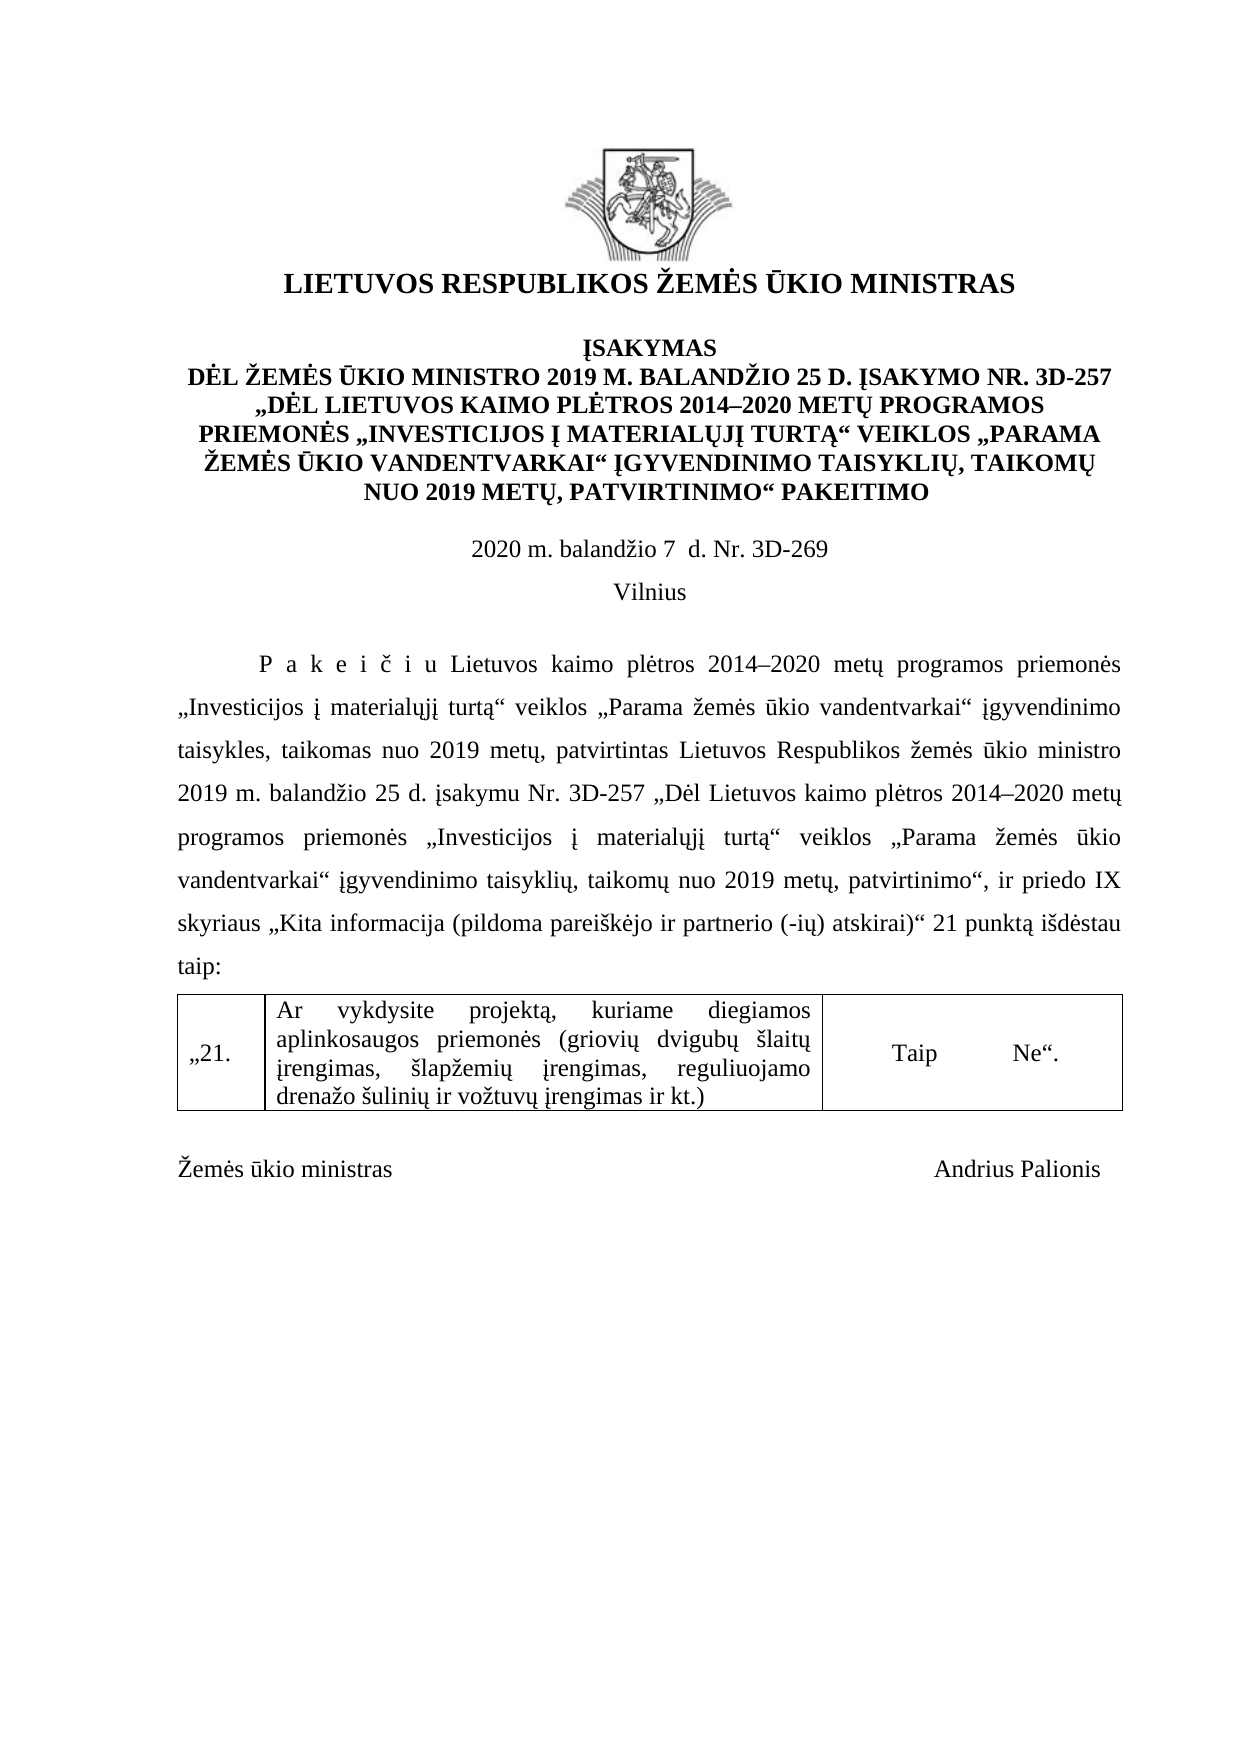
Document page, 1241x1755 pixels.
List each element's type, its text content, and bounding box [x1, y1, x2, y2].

table_header Ar vykdysite projektą, kuriame diegiamos aplinkosaugos priemonės (griovių dvigubų šlaitų įrengimas, šlapžemių įrengimas, reguliuojamo drenažo šulinių ir vožtuvų įrengimas ir kt.) [266, 995, 822, 1110]
table_header Taip Ne“. [823, 995, 1122, 1110]
text LIETUVOS RESPUBLIKOS ŽEMĖS ŪKIO MINISTRAS [177, 266, 1122, 299]
text 2020 m. balandžio 7 d. Nr. 3D-269 [177, 534, 1122, 563]
text ĮSAKYMAS [177, 333, 1122, 362]
text Žemės ūkio ministras Andrius Palionis [177, 1154, 1122, 1183]
text Vilnius [177, 577, 1122, 606]
text P a k e i č i u Lietuvos kaimo plėtros 2014–2020 metų programos priemonės „Investicijos į materialųjį turtą“ veiklos „Parama žemės ūkio vandentvarkai“ įgyvendinimo taisykles, taikomas nuo 2019 metų, patvirtintas Lietuvos Respublikos žemės ūkio ministro 2019 m. balandžio 25 d. įsakymu Nr. 3D-257 „Dėl Lietuvos kaimo plėtros 2014–2020 metų programos priemonės „Investicijos į materialųjį turtą“ veiklos „Parama žemės ūkio vandentvarkai“ įgyvendinimo taisyklių, taikomų nuo 2019 metų, patvirtinimo“, ir priedo IX skyriaus „Kita informacija (pildoma pareiškėjo ir partnerio (-ių) atskirai)“ 21 punktą išdėstau taip: [177, 649, 1122, 980]
table_header „21. [178, 995, 264, 1110]
text DĖL ŽEMĖS ŪKIO MINISTRO 2019 M. BALANDŽIO 25 D. ĮSAKYMO NR. 3D-257 „DĖL LIETUVOS KAIMO PLĖTROS 2014–2020 METŲ PROGRAMOS PRIEMONĖS „INVESTICIJOS Į MATERIALŲJĮ TURTĄ“ VEIKLOS „PARAMA ŽEMĖS ŪKIO VANDENTVARKAI“ ĮGYVENDINIMO TAISYKLIŲ, TAIKOMŲ NUO 2019 METŲ, PATVIRTINIMO“ PAKEITIMO [177, 362, 1122, 505]
